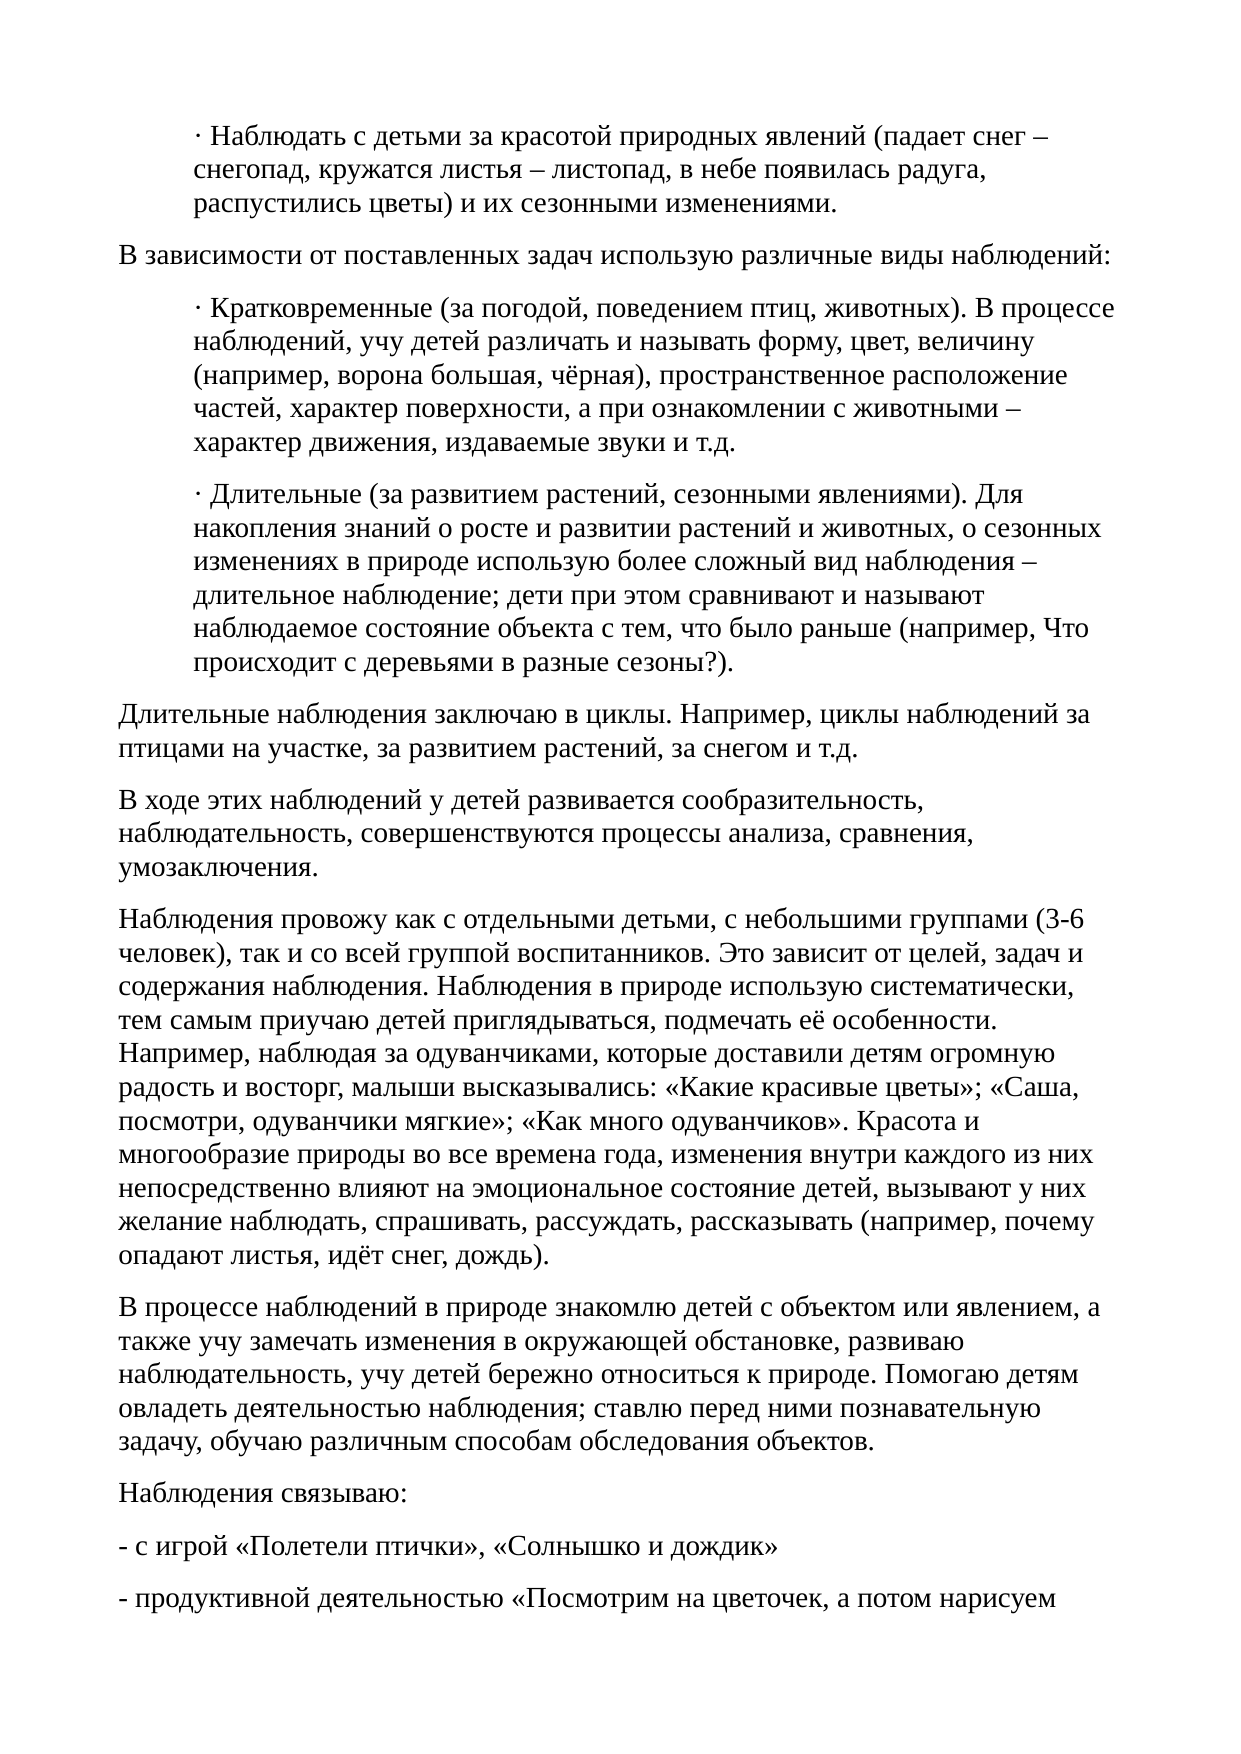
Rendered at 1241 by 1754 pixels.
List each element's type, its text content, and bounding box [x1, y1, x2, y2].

text · Длительные (за развитием растений, сезонными явлениями). Для накопления знаний о росте и развитии растений и животных, о сезонных изменениях в природе использую более сложный вид наблюдения – длительное наблюдение; дети при этом сравнивают и называют наблюдаемое состояние объекта с тем, что было раньше (например, Что происходит с деревьями в разные сезоны?). [193, 476, 1122, 677]
text В зависимости от поставленных задач использую различные виды наблюдений: [118, 237, 1122, 271]
text · Наблюдать с детьми за красотой природных явлений (падает снег – снегопад, кружатся листья – листопад, в небе появилась радуга, распустились цветы) и их сезонными изменениями. [193, 118, 1122, 219]
text - с игрой «Полетели птички», «Солнышко и дождик» [118, 1528, 1122, 1561]
text - продуктивной деятельностью «Посмотрим на цветочек, а потом нарисуем [118, 1580, 1122, 1614]
text В ходе этих наблюдений у детей развивается сообразительность, наблюдательность, совершенствуются процессы анализа, сравнения, умозаключения. [118, 782, 1122, 883]
text Наблюдения связываю: [118, 1476, 1122, 1509]
text Наблюдения провожу как с отдельными детьми, с небольшими группами (3-6 человек), так и со всей группой воспитанников. Это зависит от целей, задач и содержания наблюдения. Наблюдения в природе использую систематически, тем самым приучаю детей приглядываться, подмечать её особенности. Например, наблюдая за одуванчиками, которые доставили детям огромную радость и восторг, малыши высказывались: «Какие красивые цветы»; «Саша, посмотри, одуванчики мягкие»; «Как много одуванчиков». Красота и многообразие природы во все времена года, изменения внутри каждого из них непосредственно влияют на эмоциональное состояние детей, вызывают у них желание наблюдать, спрашивать, рассуждать, рассказывать (например, почему опадают листья, идёт снег, дождь). [118, 901, 1122, 1270]
text Длительные наблюдения заключаю в циклы. Например, циклы наблюдений за птицами на участке, за развитием растений, за снегом и т.д. [118, 696, 1122, 763]
text В процессе наблюдений в природе знакомлю детей с объектом или явлением, а также учу замечать изменения в окружающей обстановке, развиваю наблюдательность, учу детей бережно относиться к природе. Помогаю детям овладеть деятельностью наблюдения; ставлю перед ними познавательную задачу, обучаю различным способам обследования объектов. [118, 1289, 1122, 1457]
text · Кратковременные (за погодой, поведением птиц, животных). В процессе наблюдений, учу детей различать и называть форму, цвет, величину (например, ворона большая, чёрная), пространственное расположение частей, характер поверхности, а при ознакомлении с животными – характер движения, издаваемые звуки и т.д. [193, 290, 1122, 457]
